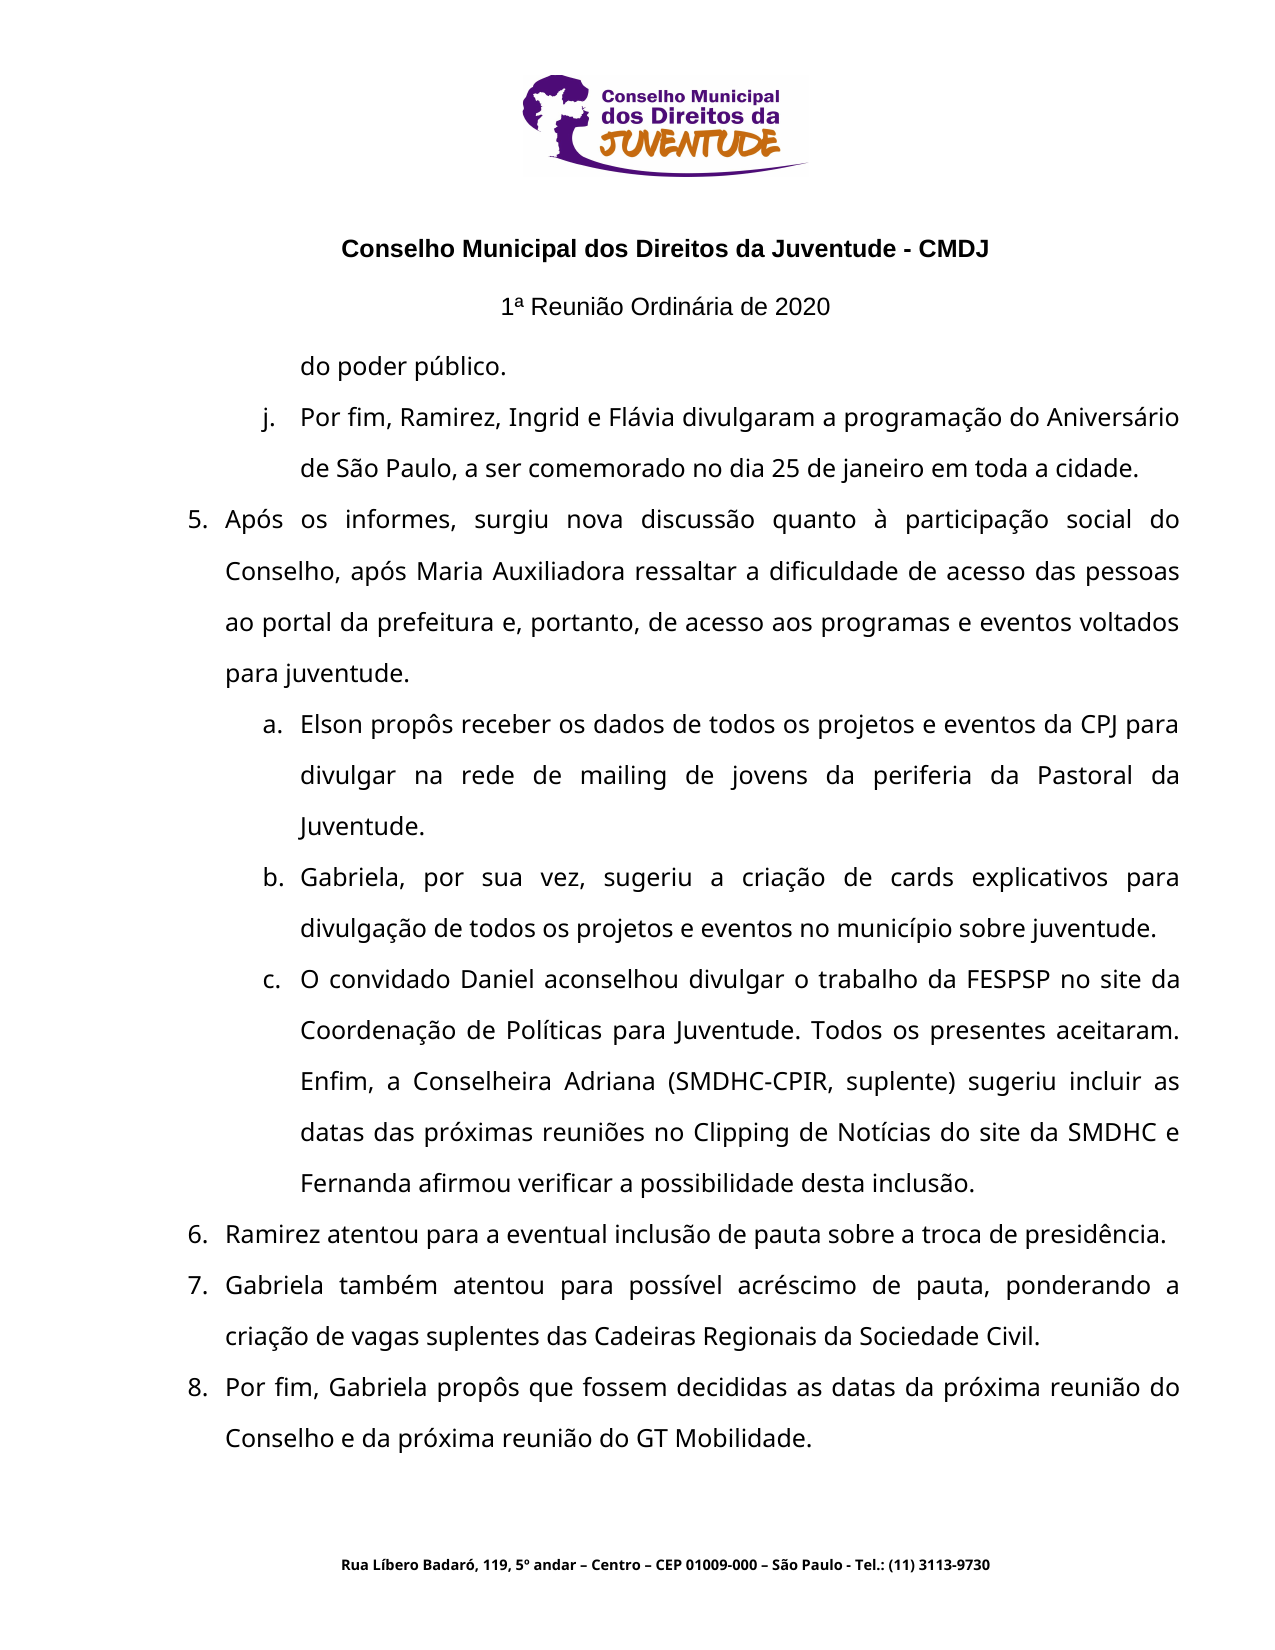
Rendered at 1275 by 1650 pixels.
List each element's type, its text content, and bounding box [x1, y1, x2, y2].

list Gabriela, por sua vez, sugeriu a criação de cards explicativos para divulgação de todos os projetos e eventos no município sobre juventude. [262, 859, 1181, 944]
picture [522, 75, 809, 177]
list Ramirez atentou para a eventual inclusão de pauta sobre a troca de presidência. [187, 1217, 1181, 1251]
list Por fim, Gabriela propôs que fossem decididas as datas da próxima reunião do Conselho e da próxima reunião do GT Mobilidade. [187, 1370, 1181, 1455]
list O convidado Daniel aconselhou divulgar o trabalho da FESPSP no site da Coordenação de Políticas para Juventude. Todos os presentes aceitaram. Enfim, a Conselheira Adriana (SMDHC-CPIR, suplente) sugeriu incluir as datas das próximas reuniões no Clipping de Notícias do site da SMDHC e Fernanda afirmou verificar a possibilidade desta inclusão. [262, 962, 1181, 1200]
list do poder público. [262, 349, 1181, 383]
list Por fim, Ramirez, Ingrid e Flávia divulgaram a programação do Aniversário de São Paulo, a ser comemorado no dia 25 de janeiro em toda a cidade. [262, 400, 1181, 485]
list Gabriela também atentou para possível acréscimo de pauta, ponderando a criação de vagas suplentes das Cadeiras Regionais da Sociedade Civil. [187, 1268, 1181, 1353]
list Após os informes, surgiu nova discussão quanto à participação social do Conselho, após Maria Auxiliadora ressaltar a dificuldade de acesso das pessoas ao portal da prefeitura e, portanto, de acesso aos programas e eventos voltados para juventude. [187, 502, 1181, 689]
list Elson propôs receber os dados de todos os projetos e eventos da CPJ para divulgar na rede de mailing de jovens da periferia da Pastoral da Juventude. [262, 706, 1181, 842]
